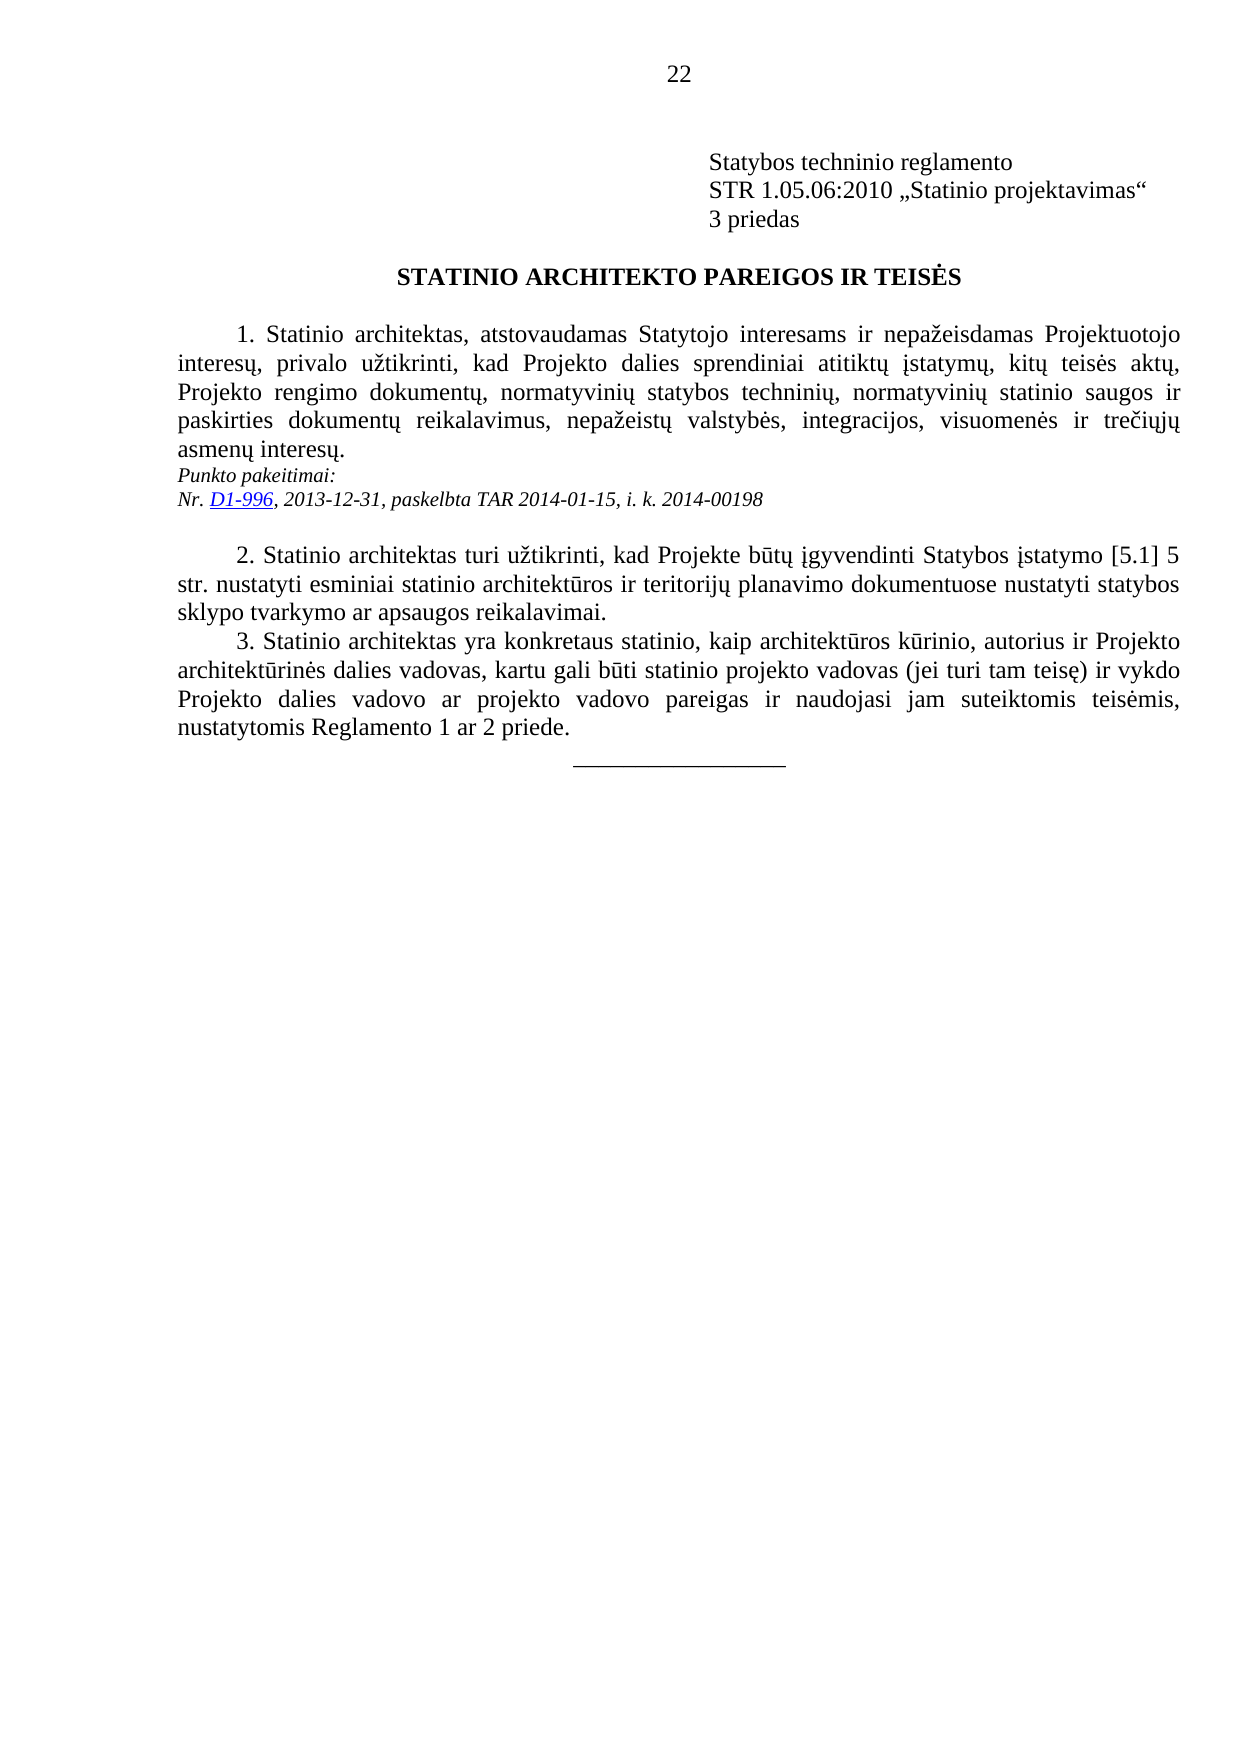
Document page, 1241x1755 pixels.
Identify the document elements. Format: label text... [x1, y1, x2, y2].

text 2. Statinio architektas turi užtikrinti, kad Projekte būtų įgyvendinti Statybos įstatymo [5.1] 5 str. nustatyti esminiai statinio architektūros ir teritorijų planavimo dokumentuose nustatyti statybos sklypo tvarkymo ar apsaugos reikalavimai. [177, 540, 1181, 626]
text Statybos techninio reglamento [177, 147, 1181, 176]
text _________________ [177, 741, 1181, 770]
text STATINIO ARCHITEKTO PAREIGOS IR TEISĖS [177, 262, 1181, 291]
text Punkto pakeitimai: [177, 463, 1181, 487]
text Nr. D1-996, 2013-12-31, paskelbta TAR 2014-01-15, i. k. 2014-00198 [177, 487, 1181, 511]
text 3 priedas [177, 204, 1181, 233]
text STR 1.05.06:2010 „Statinio projektavimas“ [177, 176, 1181, 204]
text 3. Statinio architektas yra konkretaus statinio, kaip architektūros kūrinio, autorius ir Projekto architektūrinės dalies vadovas, kartu gali būti statinio projekto vadovas (jei turi tam teisę) ir vykdo Projekto dalies vadovo ar projekto vadovo pareigas ir naudojasi jam suteiktomis teisėmis, nustatytomis Reglamento 1 ar 2 priede. [177, 626, 1181, 741]
text 1. Statinio architektas, atstovaudamas Statytojo interesams ir nepažeisdamas Projektuotojo interesų, privalo užtikrinti, kad Projekto dalies sprendiniai atitiktų įstatymų, kitų teisės aktų, Projekto rengimo dokumentų, normatyvinių statybos techninių, normatyvinių statinio saugos ir paskirties dokumentų reikalavimus, nepažeistų valstybės, integracijos, visuomenės ir trečiųjų asmenų interesų. [177, 319, 1181, 463]
